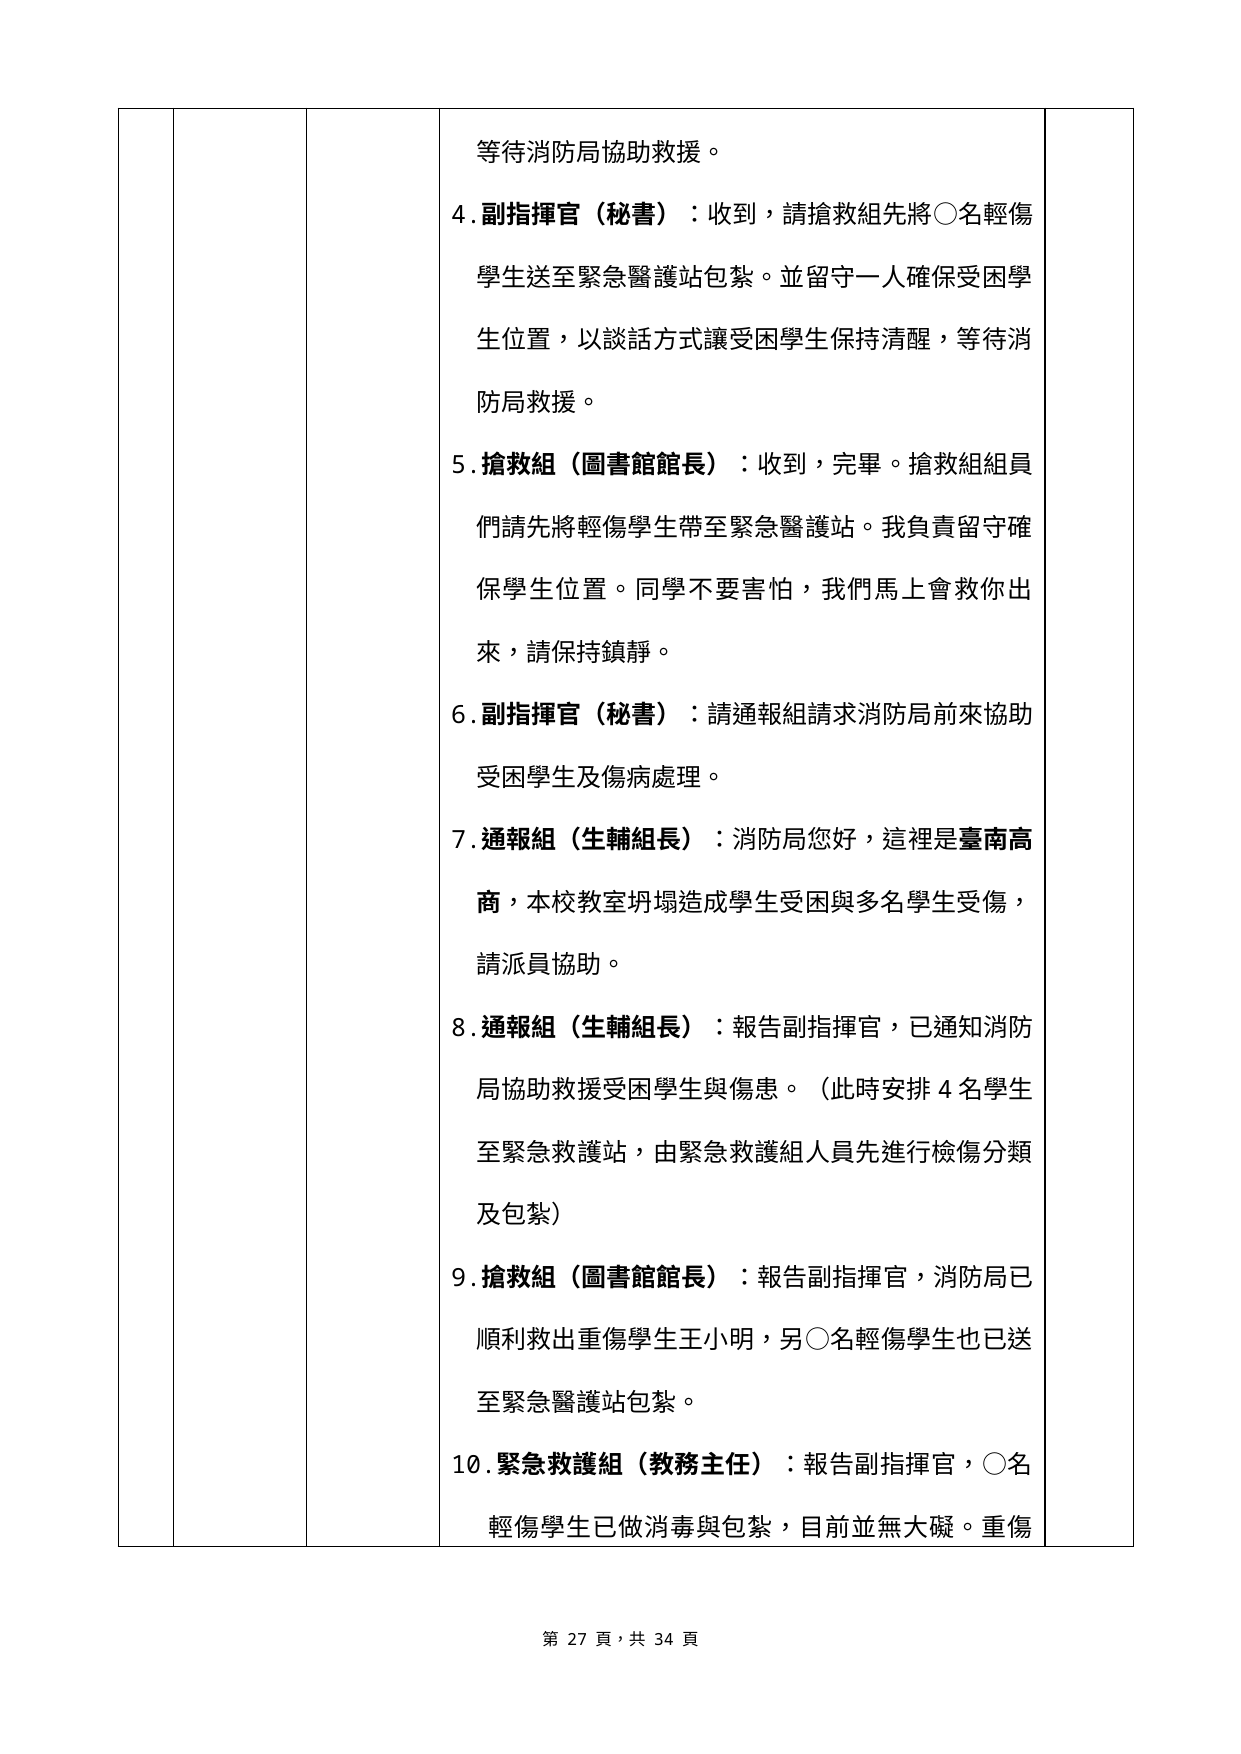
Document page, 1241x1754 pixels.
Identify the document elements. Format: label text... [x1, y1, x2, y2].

table_cell [174, 109, 306, 1546]
table_cell [307, 109, 439, 1546]
table_cell [1046, 109, 1133, 1546]
table_cell 等待消防局協助救援。 4.副指揮官（秘書）：收到，請搶救組先將○名輕傷學生送至緊急醫護站包紮。並留守一人確保受困學生位置，以談話方式讓受困學生保持清醒，等待消防局救援。 5.搶救組（圖書館館長）：收到，完畢。搶救組組員們請先將輕傷學生帶至緊急醫護站。我負責留守確保學生位置。同學不要害怕，我們馬上會救你出來，請保持鎮靜。 6.副指揮官（秘書）：請通報組請求消防局前來協助受困學生及傷病處理。 7.通報組（生輔組長）：消防局您好，這裡是臺南高商，本校教室坍塌造成學生受困與多名學生受傷，請派員協助。 8.通報組（生輔組長）：報告副指揮官，已通知消防局協助救援受困學生與傷患。（此時安排4名學生至緊急救護站，由緊急救護組人員先進行檢傷分類及包紮） 9.搶救組（圖書館館長）：報告副指揮官，消防局已順利救出重傷學生王小明，另○名輕傷學生也已送至緊急醫護站包紮。 10.緊急救護組（教務主任）：報告副指揮官，○名輕傷學生已做消毒與包紮，目前並無大礙。重傷 [440, 109, 1044, 1546]
table_cell [119, 109, 173, 1546]
